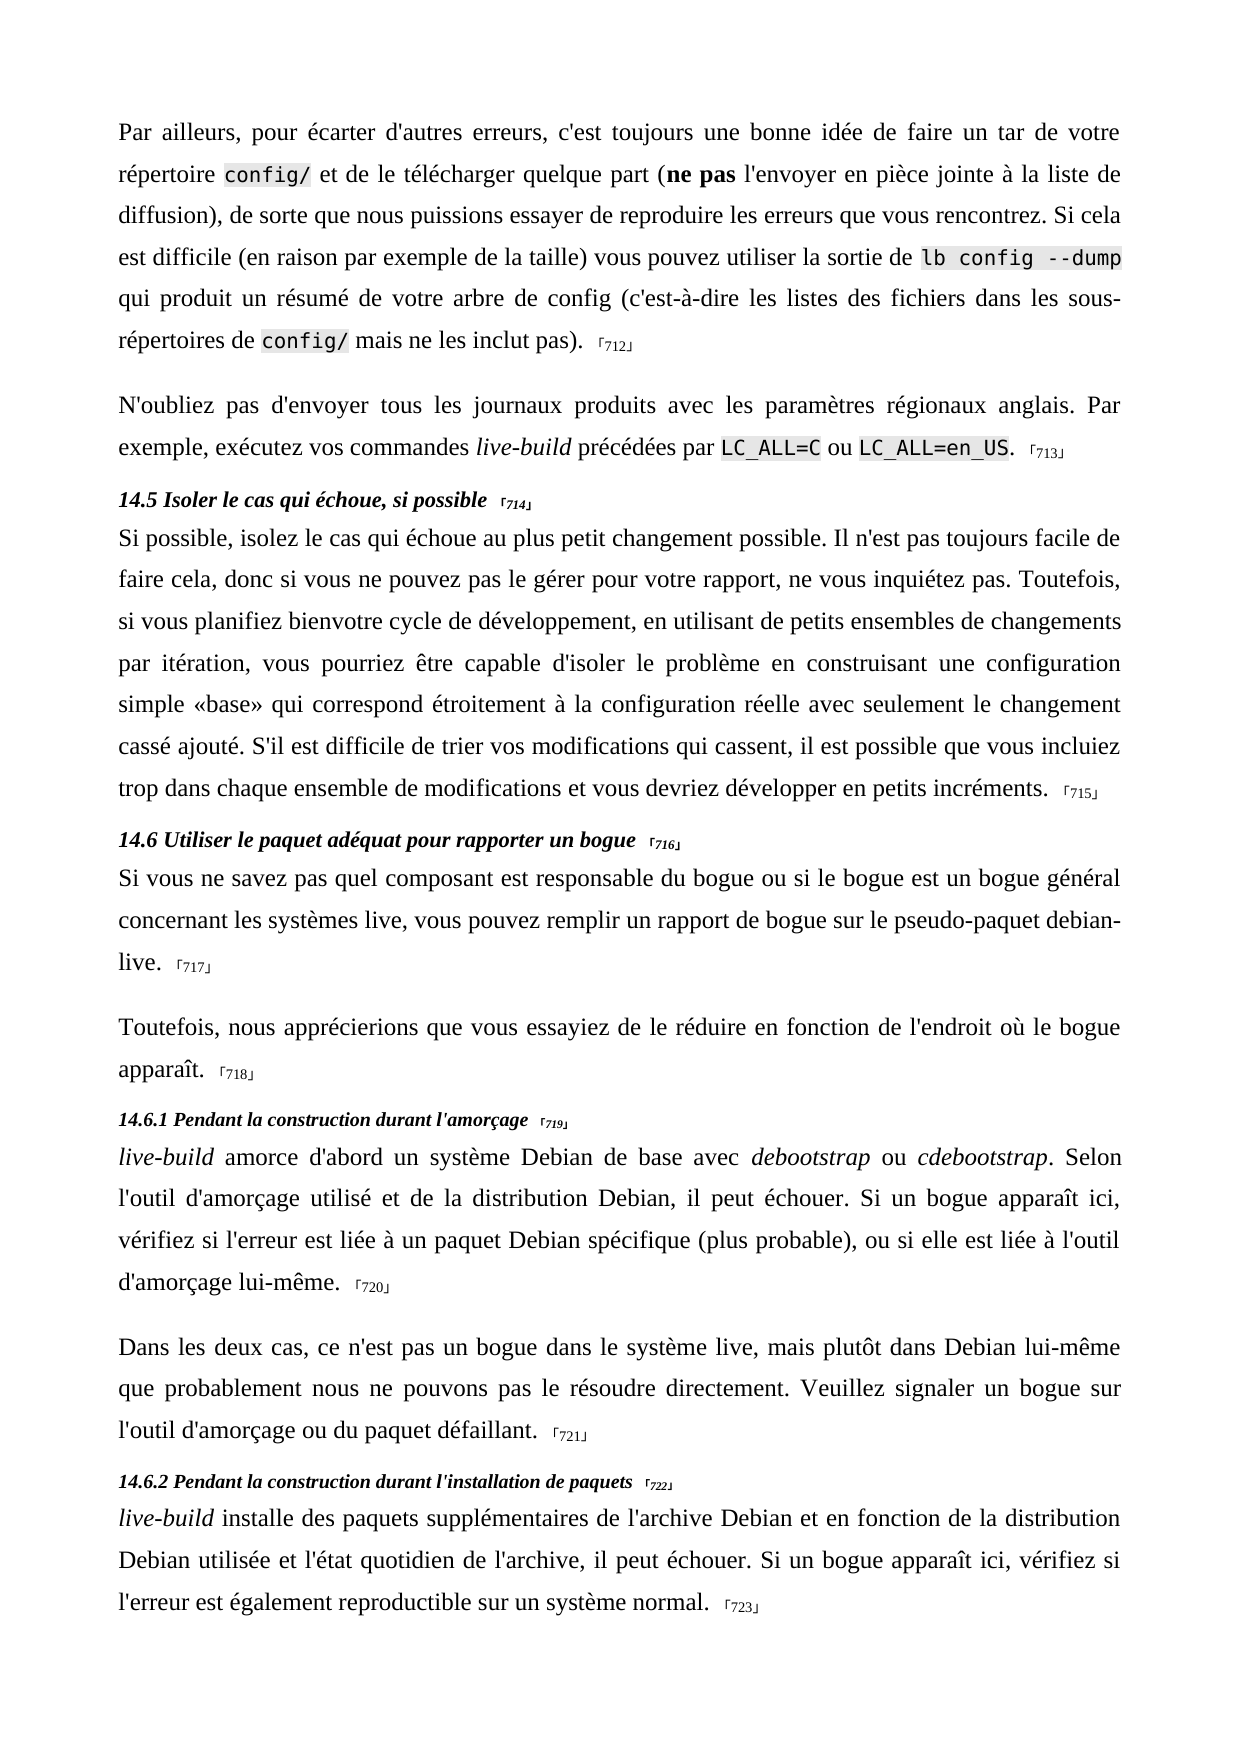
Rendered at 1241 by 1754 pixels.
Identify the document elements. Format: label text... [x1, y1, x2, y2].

text Si vous ne savez pas quel composant est responsable du bogue ou si le bogue est un bogue général concernant les systèmes live, vous pouvez remplir un rapport de bogue sur le pseudo-paquet debian-live. 「717」 [118, 864, 1122, 975]
text Par ailleurs, pour écarter d'autres erreurs, c'est toujours une bonne idée de faire un tar de votre répertoire config/ et de le télécharger quelque part (ne pas l'envoyer en pièce jointe à la liste de diffusion), de sorte que nous puissions essayer de reproduire les erreurs que vous rencontrez. Si cela est difficile (en raison par exemple de la taille) vous pouvez utiliser la sortie de lb config --dump qui produit un résumé de votre arbre de config (c'est-à-dire les listes des fichiers dans les sous-répertoires de config/ mais ne les inclut pas). 「712」 [118, 118, 1122, 354]
text N'oubliez pas d'envoyer tous les journaux produits avec les paramètres régionaux anglais. Par exemple, exécutez vos commandes live-build précédées par LC_ALL=C ou LC_ALL=en_US. 「713」 [118, 392, 1122, 461]
text live-build installe des paquets supplémentaires de l'archive Debian et en fonction de la distribution Debian utilisée et l'état quotidien de l'archive, il peut échouer. Si un bogue apparaît ici, vérifiez si l'erreur est également reproductible sur un système normal. 「723」 [118, 1504, 1122, 1615]
text Si possible, isolez le cas qui échoue au plus petit changement possible. Il n'est pas toujours facile de faire cela, donc si vous ne pouvez pas le gérer pour votre rapport, ne vous inquiétez pas. Toutefois, si vous planifiez bienvotre cycle de développement, en utilisant de petits ensembles de changements par itération, vous pourriez être capable d'isoler le problème en construisant une configuration simple «base» qui correspond étroitement à la configuration réelle avec seulement le changement cassé ajouté. S'il est difficile de trier vos modifications qui cassent, il est possible que vous incluiez trop dans chaque ensemble de modifications et vous devriez développer en petits incréments. 「715」 [118, 524, 1122, 801]
text Dans les deux cas, ce n'est pas un bogue dans le système live, mais plutôt dans Debian lui-même que probablement nous ne pouvons pas le résoudre directement. Veuillez signaler un bogue sur l'outil d'amorçage ou du paquet défaillant. 「721」 [118, 1333, 1122, 1444]
text live-build amorce d'abord un système Debian de base avec debootstrap ou cdebootstrap. Selon l'outil d'amorçage utilisé et de la distribution Debian, il peut échouer. Si un bogue apparaît ici, vérifiez si l'erreur est liée à un paquet Debian spécifique (plus probable), ou si elle est liée à l'outil d'amorçage lui-même. 「720」 [118, 1143, 1122, 1295]
text Toutefois, nous apprécierions que vous essayiez de le réduire en fonction de l'endroit où le bogue apparaît. 「718」 [118, 1013, 1122, 1083]
subtitle 14.6 Utiliser le paquet adéquat pour rapporter un bogue 「716」 [118, 827, 1122, 852]
subtitle 14.5 Isoler le cas qui échoue, si possible 「714」 [118, 487, 1122, 512]
subtitle 14.6.1 Pendant la construction durant l'amorçage 「719」 [118, 1108, 1122, 1131]
subtitle 14.6.2 Pendant la construction durant l'installation de paquets 「722」 [118, 1470, 1122, 1492]
